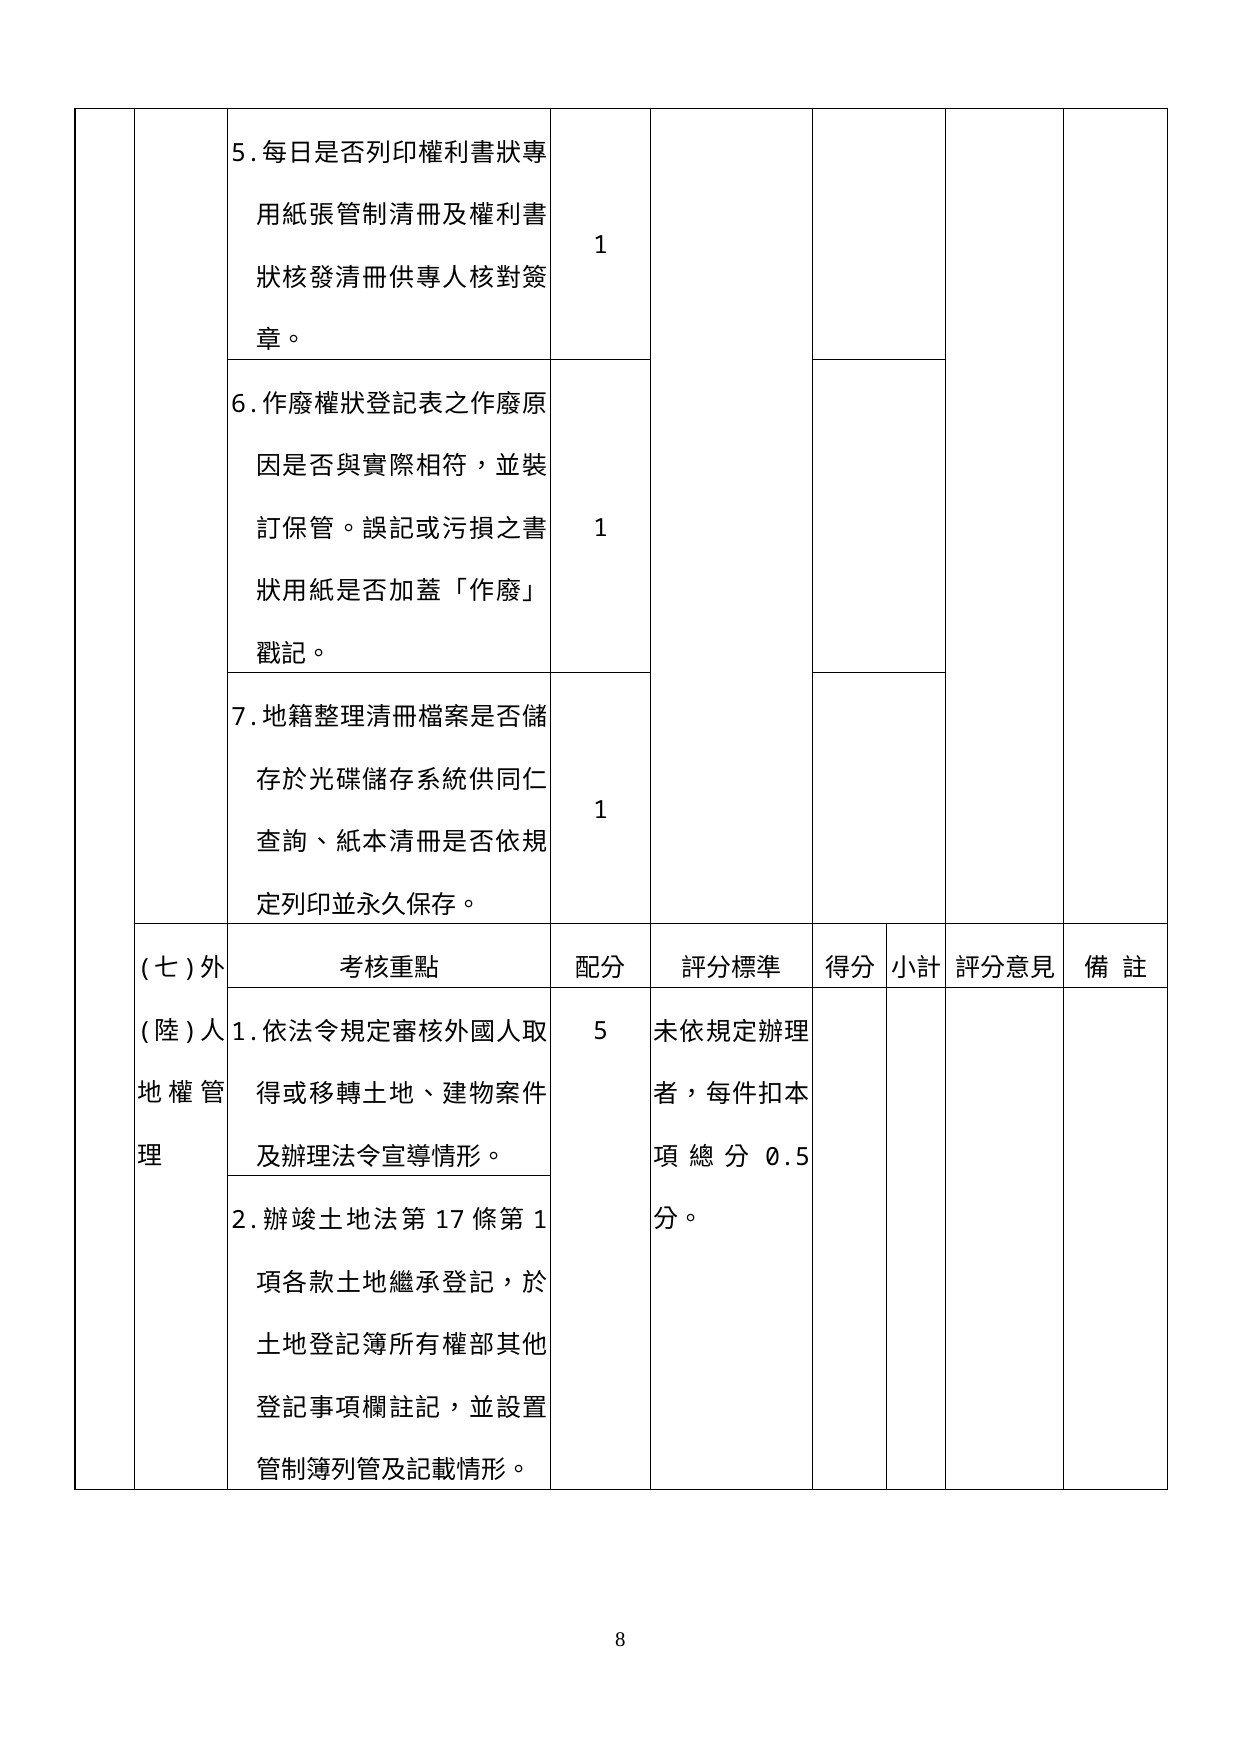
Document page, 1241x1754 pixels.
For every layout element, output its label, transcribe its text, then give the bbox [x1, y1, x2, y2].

table_cell 7.地籍整理清冊檔案是否儲存於光碟儲存系統供同仁查詢、紙本清冊是否依規定列印並永久保存。 [228, 673, 550, 923]
table_cell 評分意見 [946, 924, 1063, 987]
table_cell [1064, 109, 1167, 923]
table_cell [813, 988, 886, 1489]
table_cell [813, 109, 945, 359]
table_cell 1 [551, 109, 650, 359]
table_cell [813, 673, 945, 923]
table_cell [135, 109, 227, 923]
table_cell [651, 109, 812, 923]
table_cell [946, 988, 1063, 1489]
table_cell [76, 109, 134, 1489]
table_cell [813, 360, 945, 672]
table_cell 評分標準 [651, 924, 812, 987]
table_cell [1064, 988, 1167, 1489]
table_cell 1 [551, 360, 650, 672]
table_cell 得分 [813, 924, 886, 987]
table_cell 配分 [551, 924, 650, 987]
table_cell 小計 [887, 924, 945, 987]
table_cell 備 註 [1064, 924, 1167, 987]
table_cell 6.作廢權狀登記表之作廢原因是否與實際相符，並裝訂保管。誤記或污損之書狀用紙是否加蓋「作廢」戳記。 [228, 360, 550, 672]
table_cell 考核重點 [228, 924, 550, 987]
table_cell 2.辦竣土地法第17條第1項各款土地繼承登記，於土地登記簿所有權部其他登記事項欄註記，並設置管制簿列管及記載情形。 [228, 1176, 550, 1489]
table_cell 5 [551, 988, 650, 1489]
table_cell [946, 109, 1063, 923]
table_cell 1.依法令規定審核外國人取得或移轉土地、建物案件及辦理法令宣導情形。 [228, 988, 550, 1175]
table_cell 1 [551, 673, 650, 923]
table_cell (七)外(陸)人地權管理 [135, 924, 227, 1489]
table_cell [887, 988, 945, 1489]
table_cell 未依規定辦理者，每件扣本項總分0.5分。 [651, 988, 812, 1489]
table_cell 5.每日是否列印權利書狀專用紙張管制清冊及權利書狀核發清冊供專人核對簽章。 [228, 109, 550, 359]
